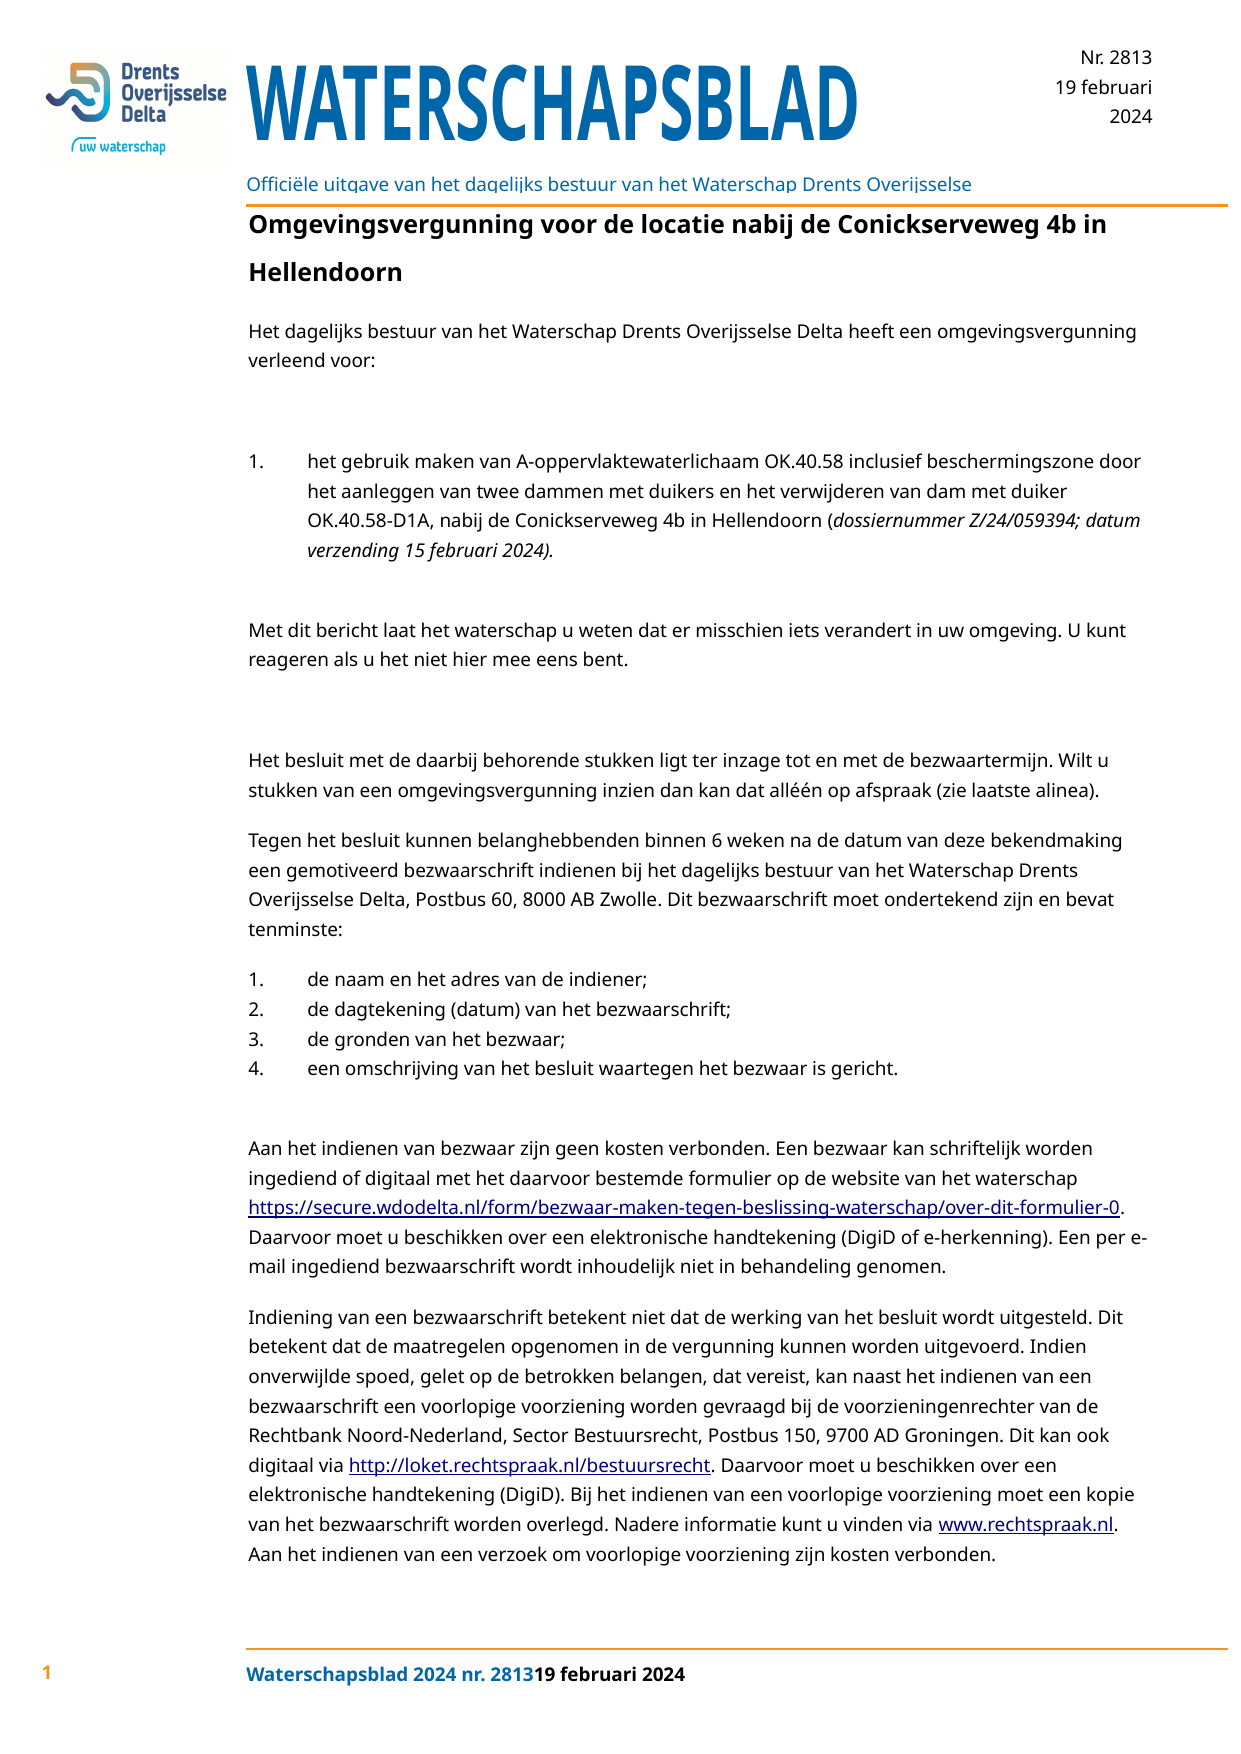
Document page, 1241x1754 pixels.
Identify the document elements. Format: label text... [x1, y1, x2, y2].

list de naam en het adres van de indiener; [248, 967, 1152, 992]
text Tegen het besluit kunnen belanghebbenden binnen 6 weken na de datum van deze bekendmaking een gemotiveerd bezwaarschrift indienen bij het dagelijks bestuur van het Waterschap Drents Overijsselse Delta, Postbus 60, 8000 AB Zwolle. Dit bezwaarschrift moet ondertekend zijn en bevat tenminste: [248, 827, 1152, 942]
picture [41, 47, 231, 172]
text Het besluit met de daarbij behorende stukken ligt ter inzage tot en met de bezwaartermijn. Wilt u stukken van een omgevingsvergunning inzien dan kan dat alléén op afspraak (zie laatste alinea). [248, 747, 1152, 803]
list het gebruik maken van A-oppervlaktewaterlichaam OK.40.58 inclusief beschermingszone door het aanleggen van twee dammen met duikers en het verwijderen van dam met duiker OK.40.58-D1A, nabij de Conickserveweg 4b in Hellendoorn (dossiernummer Z/24/059394; datum verzending 15 februari 2024). [248, 448, 1152, 563]
text Indiening van een bezwaarschrift betekent niet dat de werking van het besluit wordt uitgesteld. Dit betekent dat de maatregelen opgenomen in de vergunning kunnen worden uitgevoerd. Indien onverwijlde spoed, gelet op de betrokken belangen, dat vereist, kan naast het indienen van een bezwaarschrift een voorlopige voorziening worden gevraagd bij de voorzieningenrechter van de Rechtbank Noord-Nederland, Sector Bestuursrecht, Postbus 150, 9700 AD Groningen. Dit kan ook digitaal via http://loket.rechtspraak.nl/bestuursrecht. Daarvoor moet u beschikken over een elektronische handtekening (DigiD). Bij het indienen van een voorlopige voorziening moet een kopie van het bezwaarschrift worden overlegd. Nadere informatie kunt u vinden via www.rechtspraak.nl. Aan het indienen van een verzoek om voorlopige voorziening zijn kosten verbonden. [248, 1304, 1152, 1567]
text Met dit bericht laat het waterschap u weten dat er misschien iets verandert in uw omgeving. U kunt reageren als u het niet hier mee eens bent. [248, 617, 1152, 672]
list de dagtekening (datum) van het bezwaarschrift; [248, 996, 1152, 1022]
text Het dagelijks bestuur van het Waterschap Drents Overijsselse Delta heeft een omgevingsvergunning verleend voor: [248, 318, 1152, 373]
text Omgevingsvergunning voor de locatie nabij de Conickserveweg 4b in Hellendoorn [248, 207, 1152, 288]
list een omschrijving van het besluit waartegen het bezwaar is gericht. [248, 1055, 1152, 1081]
text Aan het indienen van bezwaar zijn geen kosten verbonden. Een bezwaar kan schriftelijk worden ingediend of digitaal met het daarvoor bestemde formulier op de website van het waterschap https://secure.wdodelta.nl/form/bezwaar-maken-tegen-beslissing-waterschap/over-dit-formulier-0. Daarvoor moet u beschikken over een elektronische handtekening (DigiD of e-herkenning). Een per e-mail ingediend bezwaarschrift wordt inhoudelijk niet in behandeling genomen. [248, 1135, 1152, 1279]
list de gronden van het bezwaar; [248, 1026, 1152, 1052]
